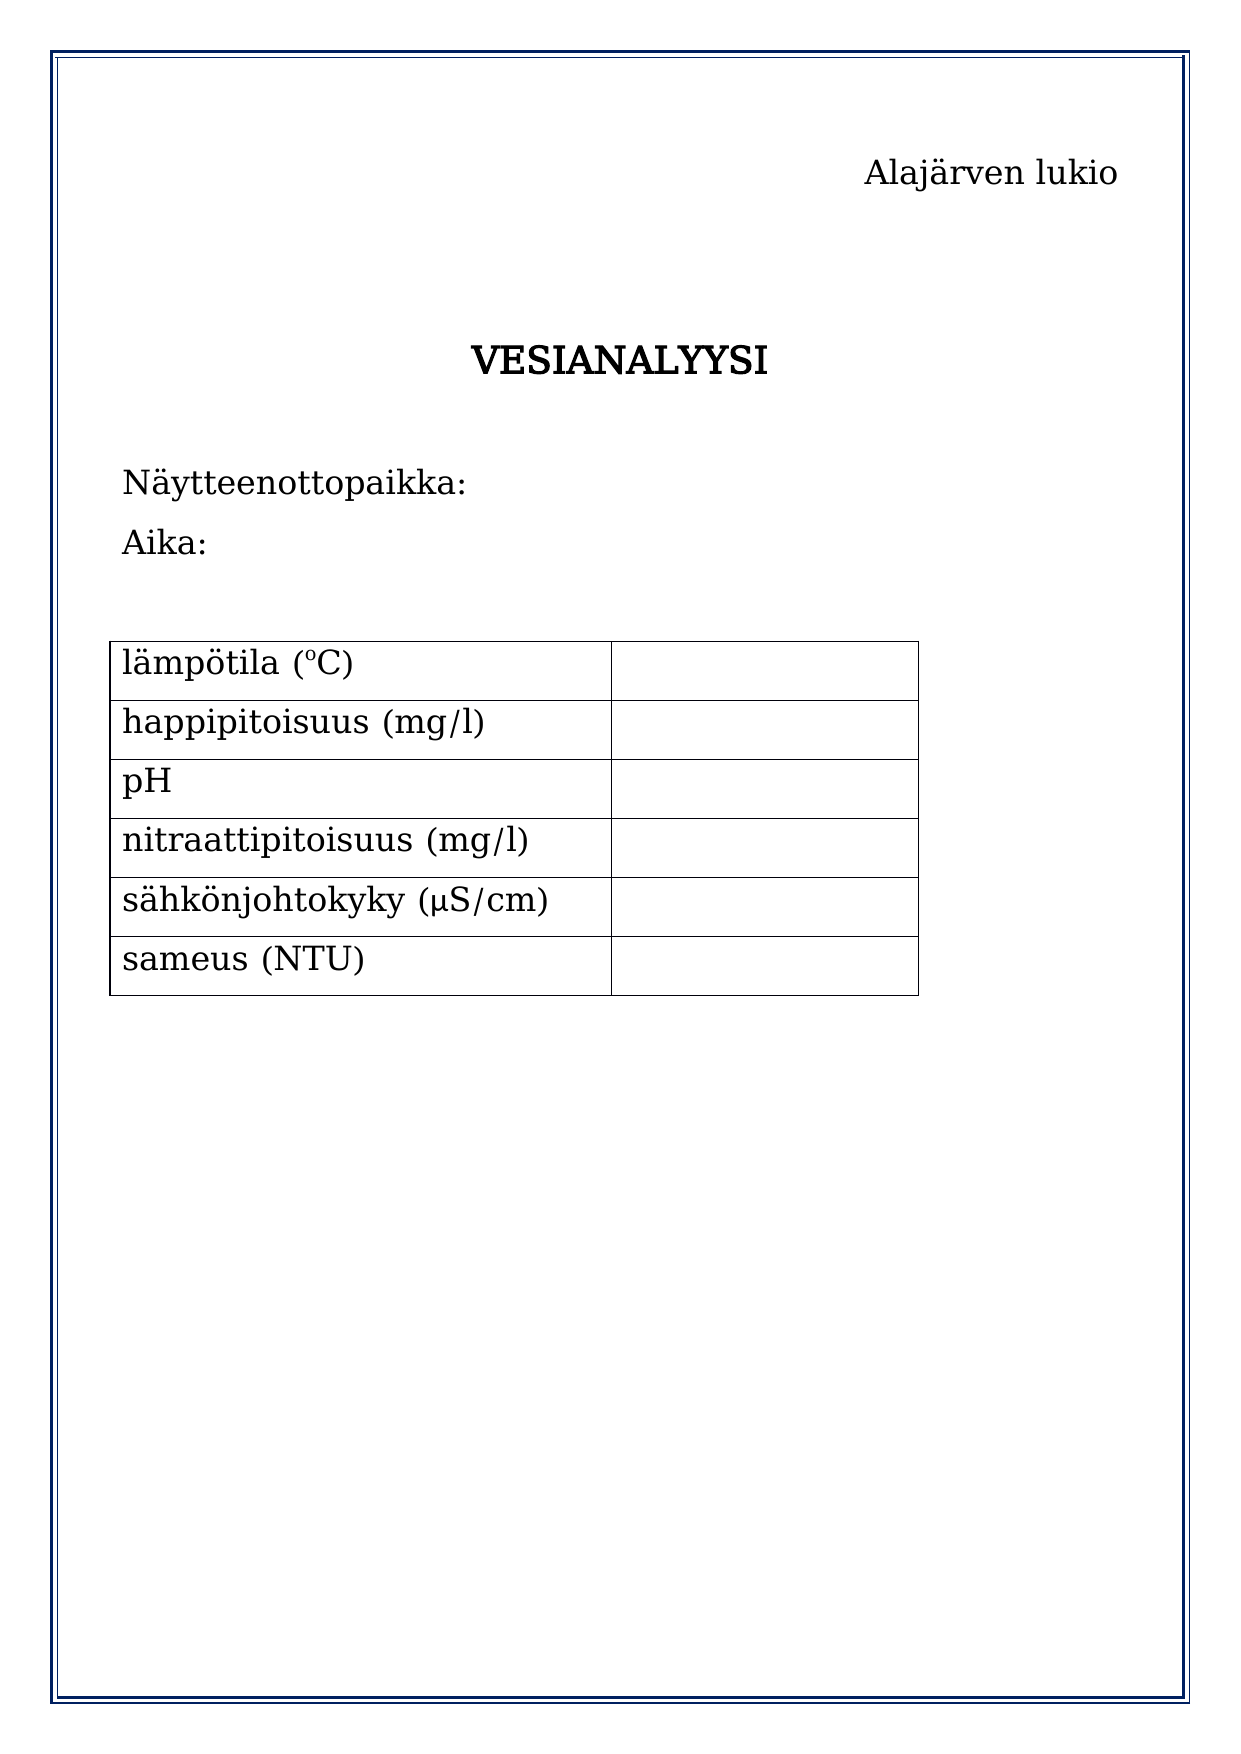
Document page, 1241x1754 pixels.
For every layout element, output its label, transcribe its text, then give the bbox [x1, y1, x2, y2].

table_cell sameus (NTU) [111, 937, 611, 995]
text Alajärven lukio [122, 151, 1118, 191]
table_cell [612, 878, 918, 936]
table_cell [612, 819, 918, 877]
table_header lämpötila (oC) [111, 642, 611, 699]
table_cell happipitoisuus (mg/l) [111, 701, 611, 759]
table_cell [612, 760, 918, 818]
table_cell [612, 937, 918, 995]
text Aika: [122, 521, 1118, 561]
table_cell nitraattipitoisuus (mg/l) [111, 819, 611, 877]
table_cell sähkönjohtokyky (μS/cm) [111, 878, 611, 936]
text VESIANALYYSI [122, 336, 1118, 381]
text Näytteenottopaikka: [122, 461, 1118, 501]
table_cell [612, 701, 918, 759]
table_cell pH [111, 760, 611, 818]
table_header [612, 642, 918, 699]
